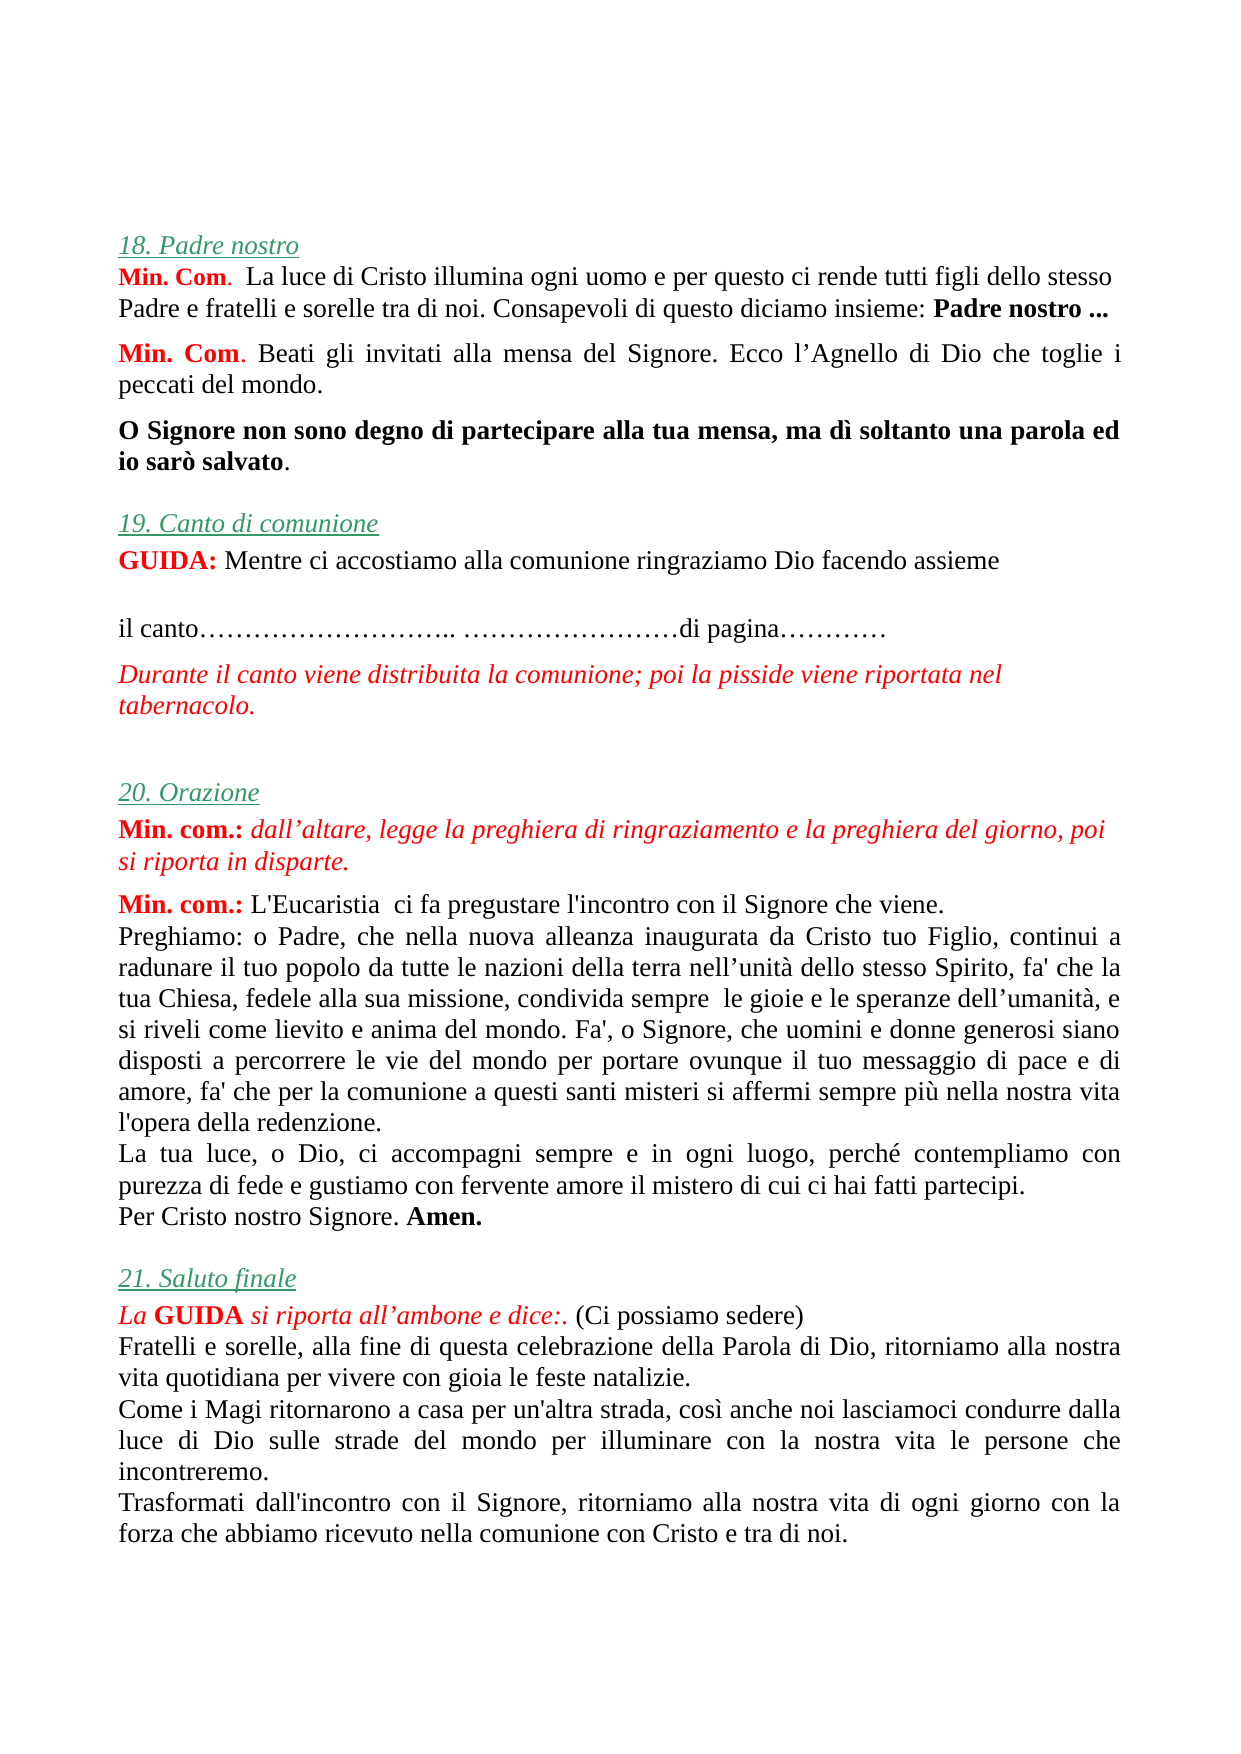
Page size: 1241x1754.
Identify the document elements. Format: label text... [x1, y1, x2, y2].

text Preghiamo: o Padre, che nella nuova alleanza inaugurata da Cristo tuo Figlio, continui a radunare il tuo popolo da tutte le nazioni della terra nell’unità dello stesso Spirito, fa' che la tua Chiesa, fedele alla sua missione, condivida sempre le gioie e le speranze dell’umanità, e si riveli come lievito e anima del mondo. Fa', o Signore, che uomini e donne generosi siano disposti a percorrere le vie del mondo per portare ovunque il tuo messaggio di pace e di amore, fa' che per la comunione a questi santi misteri si affermi sempre più nella nostra vita l'opera della redenzione. [118, 919, 1122, 1138]
text Fratelli e sorelle, alla fine di questa celebrazione della Parola di Dio, ritorniamo alla nostra vita quotidiana per vivere con gioia le feste natalizie. [118, 1330, 1122, 1393]
text Per Cristo nostro Signore. Amen. [118, 1200, 1122, 1231]
text 18. Padre nostro [118, 229, 1122, 261]
text La tua luce, o Dio, ci accompagni sempre e in ogni luogo, perché contempliamo con purezza di fede e gustiamo con fervente amore il mistero di cui ci hai fatti partecipi. [118, 1138, 1122, 1200]
text Durante il canto viene distribuita la comunione; poi la pisside viene riportata nel tabernacolo. [118, 658, 1122, 720]
text Come i Magi ritornarono a casa per un'altra strada, così anche noi lasciamoci condurre dalla luce di Dio sulle strade del mondo per illuminare con la nostra vita le persone che incontreremo. [118, 1393, 1122, 1486]
text 19. Canto di comunione [118, 507, 1122, 538]
text 20. Orazione [118, 777, 1122, 808]
text Trasformati dall'incontro con il Signore, ritorniamo alla nostra vita di ogni giorno con la forza che abbiamo ricevuto nella comunione con Cristo e tra di noi. [118, 1486, 1122, 1548]
text Min. Com. Beati gli invitati alla mensa del Signore. Ecco l’Agnello di Dio che toglie i peccati del mondo. [118, 337, 1122, 399]
text Min. com.: dall’altare, legge la preghiera di ringraziamento e la preghiera del giorno, poi si riporta in disparte. [118, 814, 1122, 876]
text O Signore non sono degno di partecipare alla tua mensa, ma dì soltanto una parola ed io sarò salvato. [118, 414, 1122, 476]
text 21. Saluto finale [118, 1262, 1122, 1293]
text Min. Com. La luce di Cristo illumina ogni uomo e per questo ci rende tutti figli dello stesso Padre e fratelli e sorelle tra di noi. Consapevoli di questo diciamo insieme: Padre nostro ... [118, 261, 1122, 323]
text La GUIDA si riporta all’ambone e dice:. (Ci possiamo sedere) [118, 1299, 1122, 1330]
text GUIDA: Mentre ci accostiamo alla comunione ringraziamo Dio facendo assieme [118, 544, 1122, 576]
text il canto……………………….. ……………………di pagina………… [118, 613, 1122, 644]
text Min. com.: L'Eucaristia ci fa pregustare l'incontro con il Signore che viene. [118, 888, 1122, 919]
